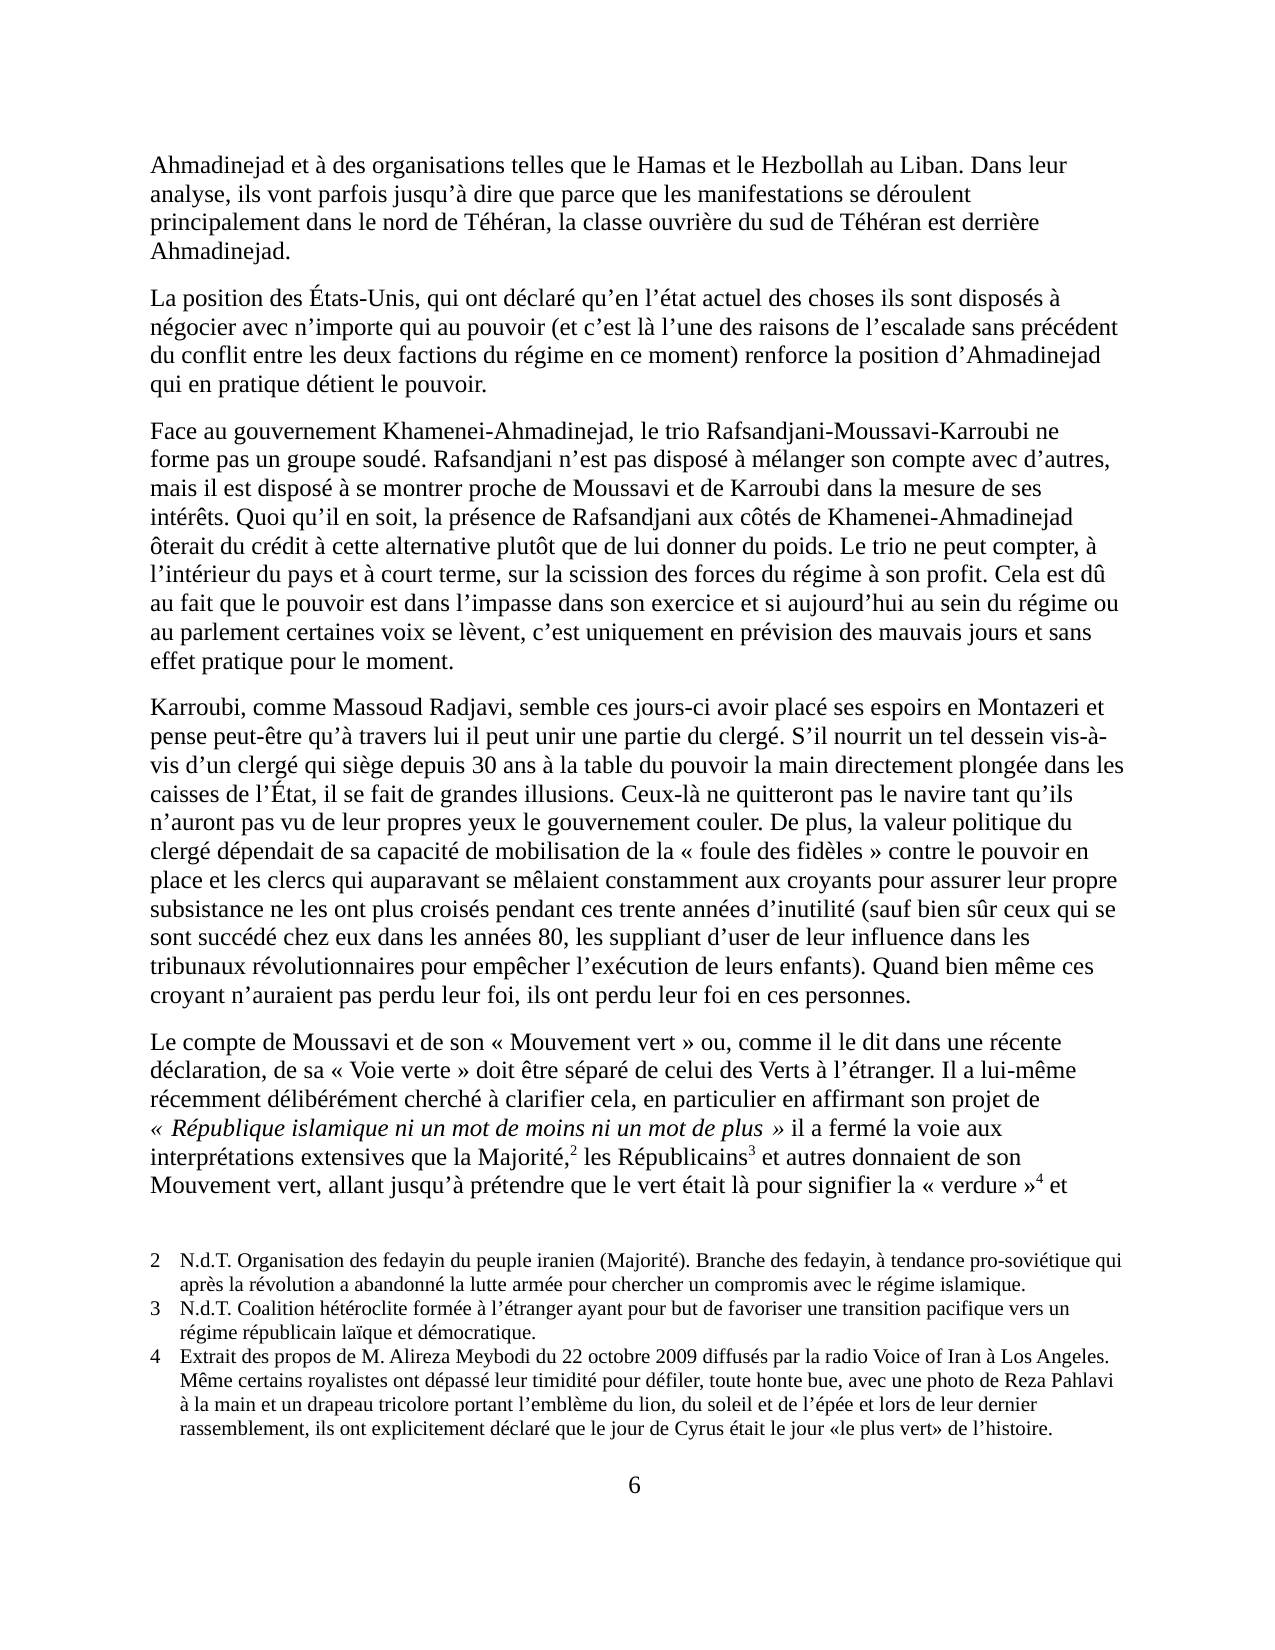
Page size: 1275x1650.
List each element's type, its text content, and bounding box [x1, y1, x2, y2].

text Extrait des propos de M. Alireza Meybodi du 22 octobre 2009 diffusés par la radio Voice of Iran à Los Angeles. Même certains royalistes ont dépassé leur timidité pour défiler, toute honte bue, avec une photo de Reza Pahlavi à la main et un drapeau tricolore portant l’emblème du lion, du soleil et de l’épée et lors de leur dernier rassemblement, ils ont explicitement déclaré que le jour de Cyrus était le jour «le plus vert» de l’histoire. [150, 1344, 1125, 1440]
text N.d.T. Organisation des fedayin du peuple iranien (Majorité). Branche des fedayin, à tendance pro-soviétique qui après la révolution a abandonné la lutte armée pour chercher un compromis avec le régime islamique. [150, 1247, 1125, 1296]
text La position des États-Unis, qui ont déclaré qu’en l’état actuel des choses ils sont disposés à négocier avec n’importe qui au pouvoir (et c’est là l’une des raisons de l’escalade sans précédent du conflit entre les deux factions du régime en ce moment) renforce la position d’Ahmadinejad qui en pratique détient le pouvoir. [150, 283, 1125, 398]
text Face au gouvernement Khamenei-Ahmadinejad, le trio Rafsandjani-Moussavi-Karroubi ne forme pas un groupe soudé. Rafsandjani n’est pas disposé à mélanger son compte avec d’autres, mais il est disposé à se montrer proche de Moussavi et de Karroubi dans la mesure de ses intérêts. Quoi qu’il en soit, la présence de Rafsandjani aux côtés de Khamenei-Ahmadinejad ôterait du crédit à cette alternative plutôt que de lui donner du poids. Le trio ne peut compter, à l’intérieur du pays et à court terme, sur la scission des forces du régime à son profit. Cela est dû au fait que le pouvoir est dans l’impasse dans son exercice et si aujourd’hui au sein du régime ou au parlement certaines voix se lèvent, c’est uniquement en prévision des mauvais jours et sans effet pratique pour le moment. [150, 416, 1125, 674]
text Ahmadinejad et à des organisations telles que le Hamas et le Hezbollah au Liban. Dans leur analyse, ils vont parfois jusqu’à dire que parce que les manifestations se déroulent principalement dans le nord de Téhéran, la classe ouvrière du sud de Téhéran est derrière Ahmadinejad. [150, 150, 1125, 265]
text Le compte de Moussavi et de son « Mouvement vert » ou, comme il le dit dans une récente déclaration, de sa « Voie verte » doit être séparé de celui des Verts à l’étranger. Il a lui-même récemment délibérément cherché à clarifier cela, en particulier en affirmant son projet de « République islamique ni un mot de moins ni un mot de plus » il a fermé la voie aux interprétations extensives que la Majorité, les Républicains et autres donnaient de son Mouvement vert, allant jusqu’à prétendre que le vert était là pour signifier la « verdure » et exposé clairement que le vert en question était le fameux vert seyedi et rien d’autre. Ce faisant, il a rendu officielle sa position de candidat à l’élection et a appelé ses électeurs à ne pas l’oublier et à venir le voir en cas de besoin. [150, 1027, 1125, 1199]
text N.d.T. Coalition hétéroclite formée à l’étranger ayant pour but de favoriser une transition pacifique vers un régime républicain laïque et démocratique. [150, 1296, 1125, 1344]
text Karroubi, comme Massoud Radjavi, semble ces jours-ci avoir placé ses espoirs en Montazeri et pense peut-être qu’à travers lui il peut unir une partie du clergé. S’il nourrit un tel dessein vis-à-vis d’un clergé qui siège depuis 30 ans à la table du pouvoir la main directement plongée dans les caisses de l’État, il se fait de grandes illusions. Ceux-là ne quitteront pas le navire tant qu’ils n’auront pas vu de leur propres yeux le gouvernement couler. De plus, la valeur politique du clergé dépendait de sa capacité de mobilisation de la « foule des fidèles » contre le pouvoir en place et les clercs qui auparavant se mêlaient constamment aux croyants pour assurer leur propre subsistance ne les ont plus croisés pendant ces trente années d’inutilité (sauf bien sûr ceux qui se sont succédé chez eux dans les années 80, les suppliant d’user de leur influence dans les tribunaux révolutionnaires pour empêcher l’exécution de leurs enfants). Quand bien même ces croyant n’auraient pas perdu leur foi, ils ont perdu leur foi en ces personnes. [150, 692, 1125, 1009]
